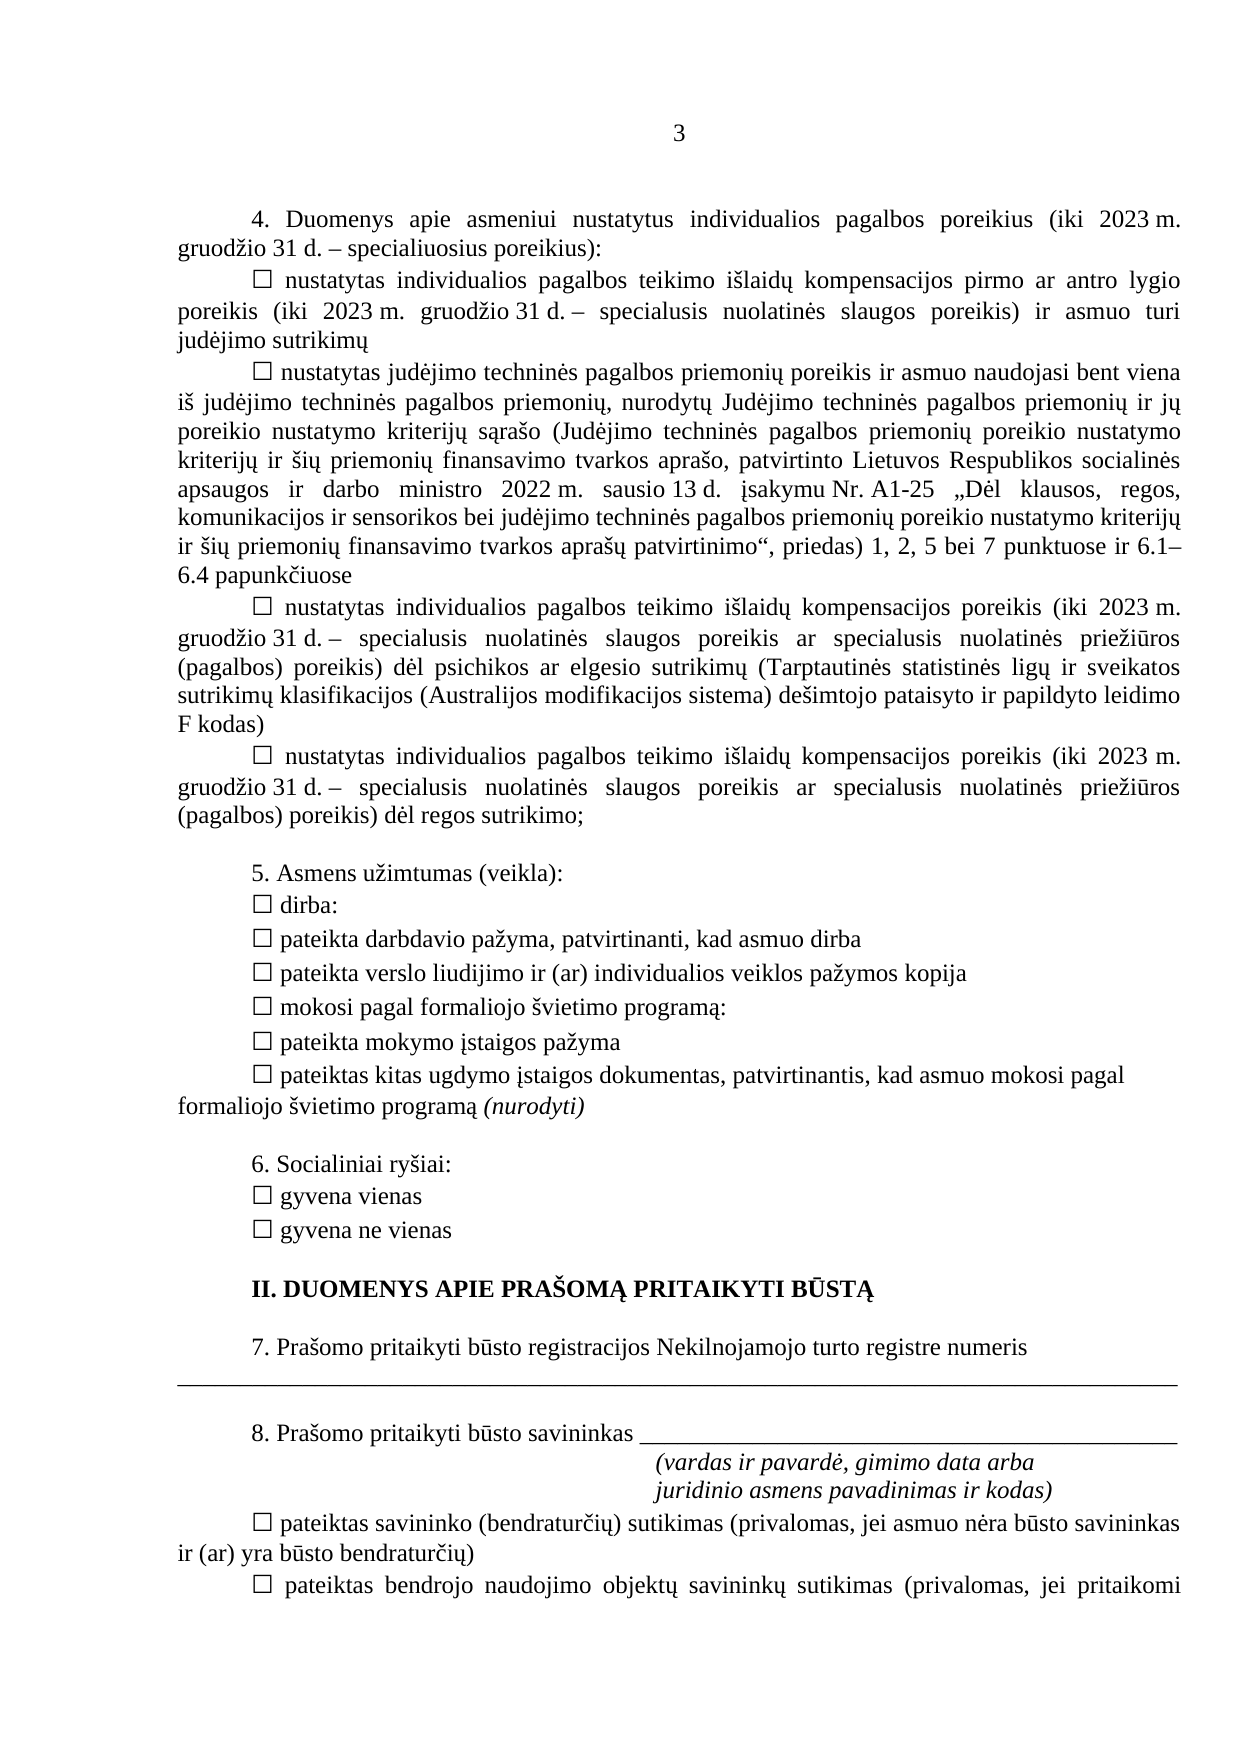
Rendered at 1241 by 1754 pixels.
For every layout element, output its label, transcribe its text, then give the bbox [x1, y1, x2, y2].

text ________________________________________________________________________________ [177, 1361, 1181, 1389]
text ☐ dirba: [177, 887, 1181, 921]
text 6. Socialiniai ryšiai: [177, 1149, 1181, 1177]
text ☐ nustatytas individualios pagalbos teikimo išlaidų kompensacijos poreikis (iki 2023 m. gruodžio 31 d. – specialusis nuolatinės slaugos poreikis ar specialusis nuolatinės priežiūros (pagalbos) poreikis) dėl psichikos ar elgesio sutrikimų (Tarptautinės statistinės ligų ir sveikatos sutrikimų klasifikacijos (Australijos modifikacijos sistema) dešimtojo pataisyto ir papildyto leidimo F kodas) [177, 589, 1181, 738]
text 7. Prašomo pritaikyti būsto registracijos Nekilnojamojo turto registre numeris [177, 1332, 1181, 1361]
text ☐ nustatytas individualios pagalbos teikimo išlaidų kompensacijos poreikis (iki 2023 m. gruodžio 31 d. – specialusis nuolatinės slaugos poreikis ar specialusis nuolatinės priežiūros (pagalbos) poreikis) dėl regos sutrikimo; [177, 738, 1181, 829]
text 5. Asmens užimtumas (veikla): [177, 858, 1181, 887]
text ☐ pateikta mokymo įstaigos pažyma [177, 1023, 1181, 1057]
text ☐ gyvena ne vienas [177, 1212, 1181, 1246]
text ☐ pateiktas kitas ugdymo įstaigos dokumentas, patvirtinantis, kad asmuo mokosi pagal formaliojo švietimo programą (nurodyti) [177, 1057, 1181, 1120]
text 8. Prašomo pritaikyti būsto savininkas ___________________________________________ [177, 1418, 1181, 1447]
text ☐ mokosi pagal formaliojo švietimo programą: [177, 989, 1181, 1023]
text juridinio asmens pavadinimas ir kodas) [177, 1476, 1181, 1504]
text ☐ pateikta verslo liudijimo ir (ar) individualios veiklos pažymos kopija [177, 955, 1181, 989]
text ☐ nustatytas individualios pagalbos teikimo išlaidų kompensacijos pirmo ar antro lygio poreikis (iki 2023 m. gruodžio 31 d. – specialusis nuolatinės slaugos poreikis) ir asmuo turi judėjimo sutrikimų [177, 262, 1181, 353]
text ☐ nustatytas judėjimo techninės pagalbos priemonių poreikis ir asmuo naudojasi bent viena iš judėjimo techninės pagalbos priemonių, nurodytų Judėjimo techninės pagalbos priemonių ir jų poreikio nustatymo kriterijų sąrašo (Judėjimo techninės pagalbos priemonių poreikio nustatymo kriterijų ir šių priemonių finansavimo tvarkos aprašo, patvirtinto Lietuvos Respublikos socialinės apsaugos ir darbo ministro 2022 m. sausio 13 d. įsakymu Nr. A1-25 „Dėl klausos, regos, komunikacijos ir sensorikos bei judėjimo techninės pagalbos priemonių poreikio nustatymo kriterijų ir šių priemonių finansavimo tvarkos aprašų patvirtinimo“, priedas) 1, 2, 5 bei 7 punktuose ir 6.1–6.4 papunkčiuose [177, 353, 1181, 589]
text (vardas ir pavardė, gimimo data arba [177, 1447, 1181, 1476]
text ☐ pateiktas savininko (bendraturčių) sutikimas (privalomas, jei asmuo nėra būsto savininkas ir (ar) yra būsto bendraturčių) [177, 1504, 1181, 1567]
text ☐ pateiktas bendrojo naudojimo objektų savininkų sutikimas (privalomas, jei pritaikomi [177, 1567, 1181, 1601]
text II. Duomenys apie prašomą pritaikyti būstą [177, 1274, 1181, 1303]
text ☐ pateikta darbdavio pažyma, patvirtinanti, kad asmuo dirba [177, 921, 1181, 955]
text ☐ gyvena vienas [177, 1177, 1181, 1212]
text 4. Duomenys apie asmeniui nustatytus individualios pagalbos poreikius (iki 2023 m. gruodžio 31 d. – specialiuosius poreikius): [177, 204, 1181, 262]
